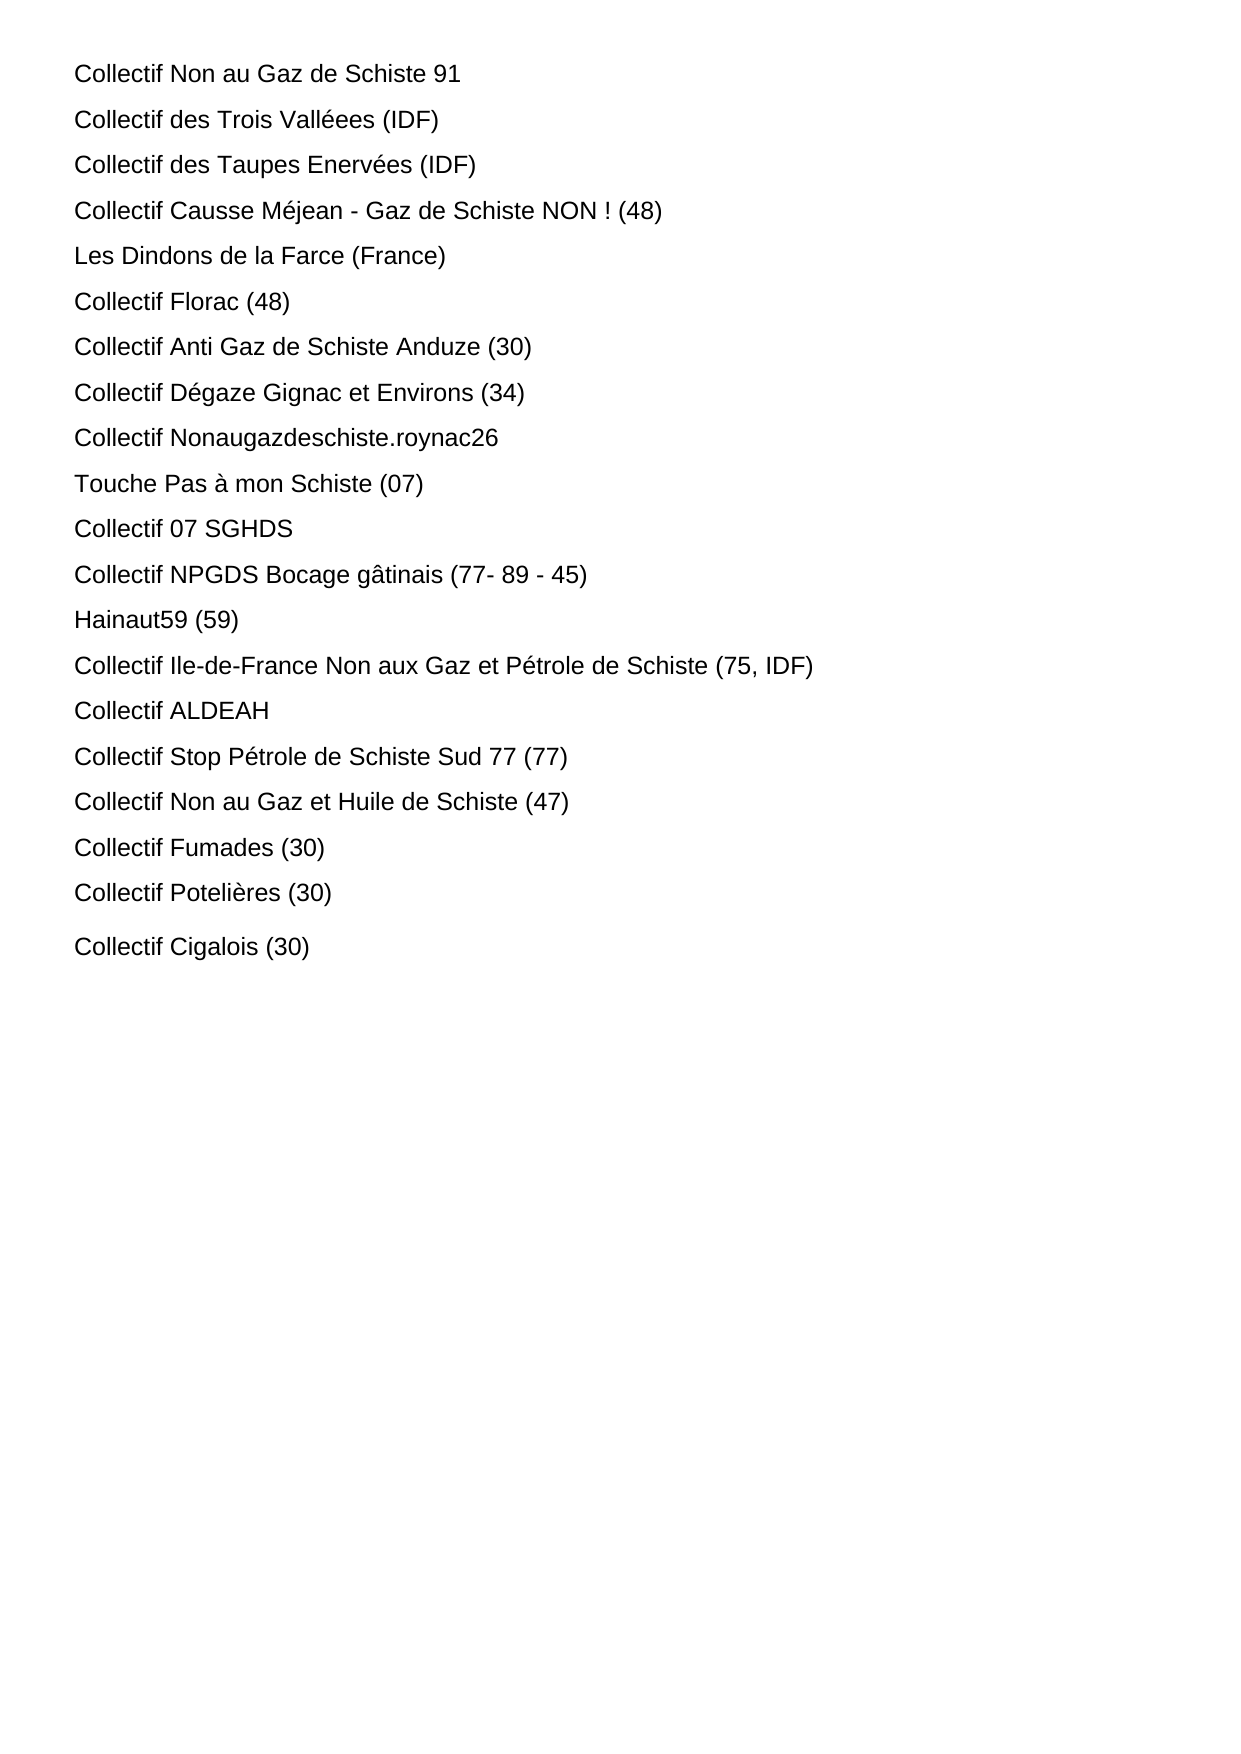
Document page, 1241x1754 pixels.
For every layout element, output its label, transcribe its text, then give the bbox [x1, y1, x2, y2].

text Collectif des Taupes Enervées (IDF) [74, 150, 1152, 179]
text Collectif NPGDS Bocage gâtinais (77- 89 - 45) [74, 560, 1152, 588]
text Collectif Fumades (30) [74, 833, 1152, 862]
text Collectif Dégaze Gignac et Environs (34) [74, 378, 1152, 406]
text Collectif ALDEAH [74, 696, 1152, 725]
text Collectif des Trois Valléees (IDF) [74, 104, 1152, 133]
text Collectif Non au Gaz et Huile de Schiste (47) [74, 787, 1152, 816]
text Collectif Anti Gaz de Schiste Anduze (30) [74, 332, 1152, 361]
text Collectif 07 SGHDS [74, 514, 1152, 543]
text Collectif Causse Méjean - Gaz de Schiste NON ! (48) [74, 196, 1152, 224]
text Collectif Ile-de-France Non aux Gaz et Pétrole de Schiste (75, IDF) [74, 651, 1152, 679]
text Collectif Potelières (30) [74, 878, 1152, 907]
text Collectif Cigalois (30) [74, 932, 1152, 961]
text Hainaut59 (59) [74, 605, 1152, 634]
text Collectif Florac (48) [74, 287, 1152, 315]
text Collectif Stop Pétrole de Schiste Sud 77 (77) [74, 742, 1152, 771]
text Touche Pas à mon Schiste (07) [74, 469, 1152, 497]
text Collectif Non au Gaz de Schiste 91 [74, 59, 1152, 88]
text Collectif Nonaugazdeschiste.roynac26 [74, 423, 1152, 452]
text Les Dindons de la Farce (France) [74, 241, 1152, 270]
